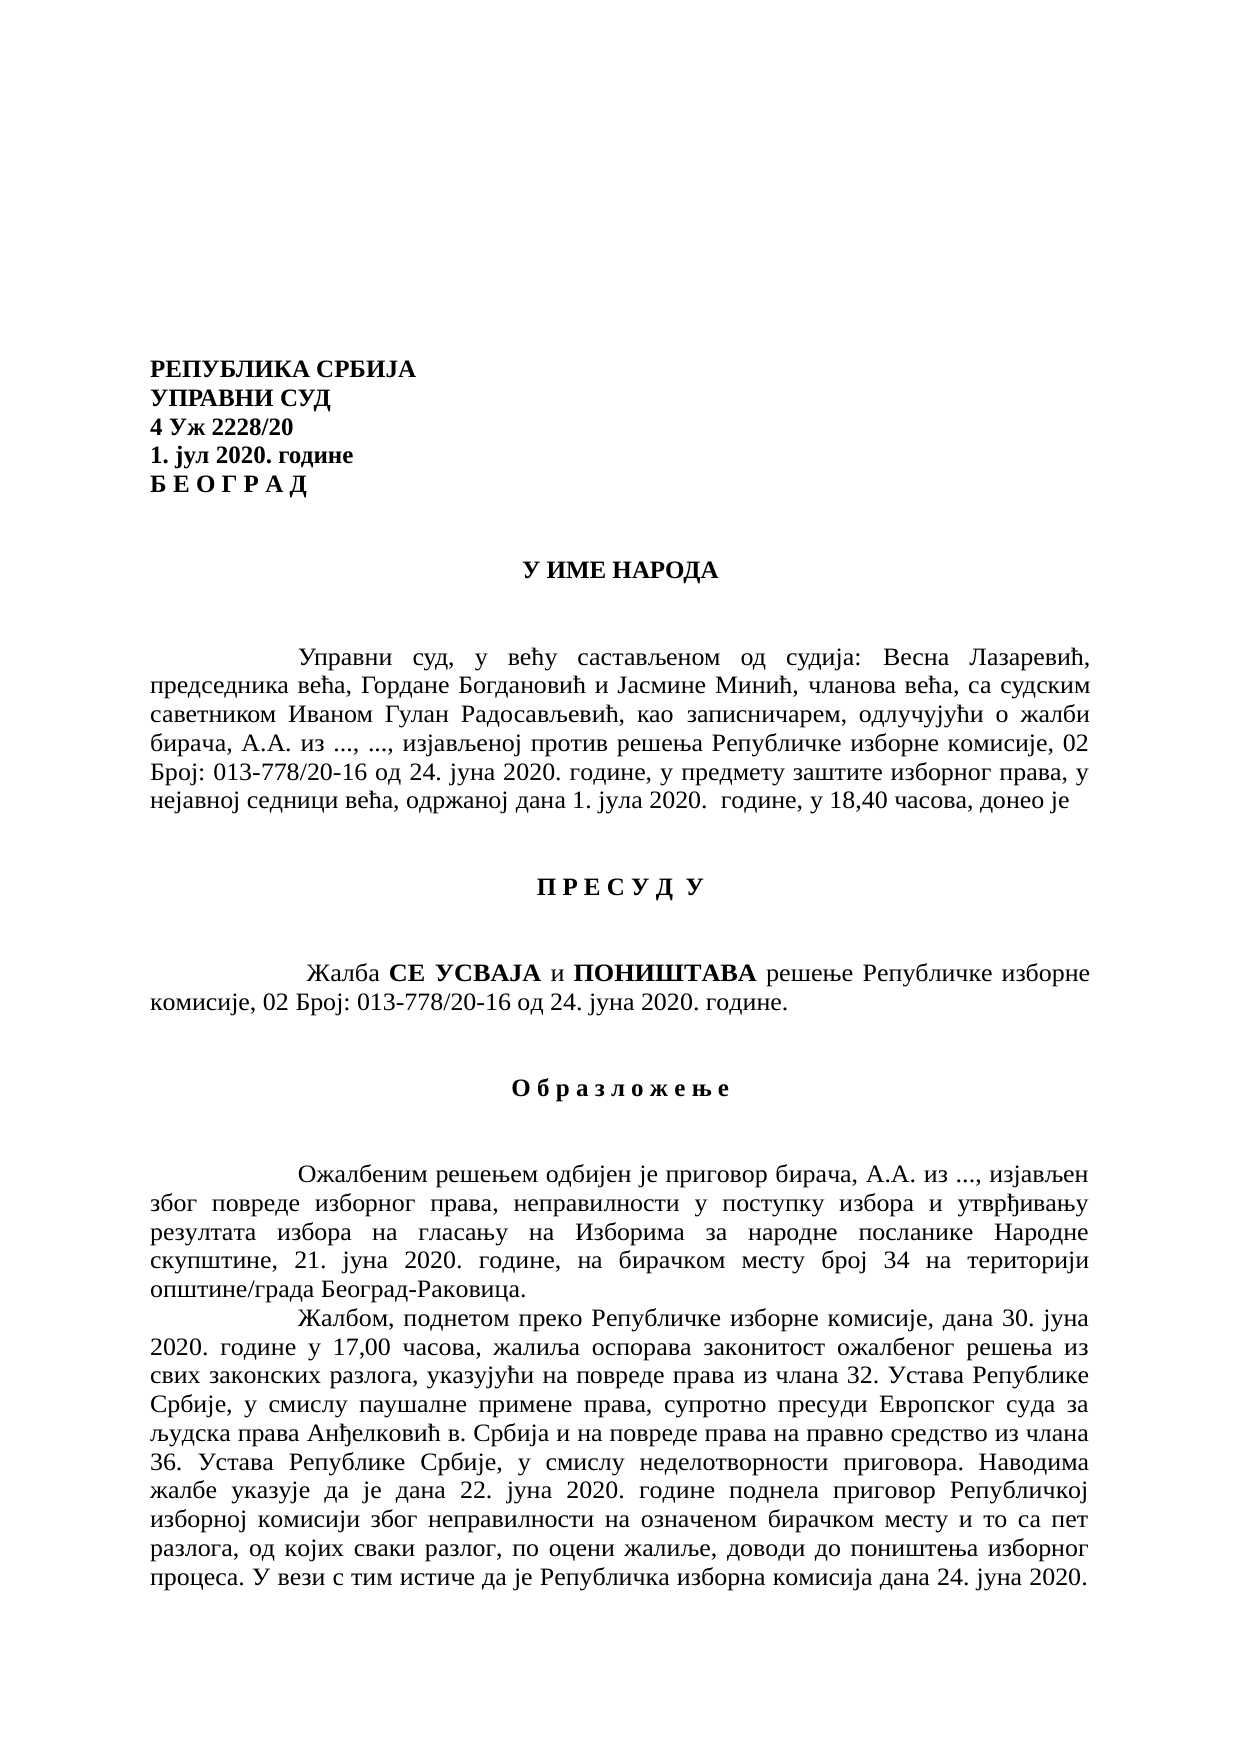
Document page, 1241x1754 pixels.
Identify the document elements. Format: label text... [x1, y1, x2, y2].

text РЕПУБЛИКА СРБИЈА [150, 148, 1090, 383]
text 4 Уж 2228/20 [150, 412, 1090, 440]
text У ИМЕ НАРОДА [150, 555, 1090, 584]
text 1. јул 2020. године [150, 440, 1090, 469]
text О б р а з л о ж е њ е [150, 1073, 1090, 1102]
text УПРАВНИ СУД [150, 383, 1090, 412]
text Управни суд, у већу састављеном од судија: Весна Лазаревић, председника већа, Гордане Богдановић и Јасмине Минић, чланова већа, са судским саветником Иваном Гулан Радосављевић, као записничарем, одлучујући о жалби бирача, A.A. из ..., ..., изјављеној против решења Републичке изборне комисије, 02 Број: 013-778/20-16 од 24. јуна 2020. године, у предмету заштите изборног права, у нејавној седници већа, одржаној дана 1. јула 2020. године, у 18,40 часова, донео је [150, 642, 1090, 814]
text Ожалбеним решењем одбијен је приговор бирача, A.A. из ..., изјављен због повреде изборног права, неправилности у поступку избора и утврђивању резултата избора на гласању на Изборима за народне посланике Народне скупштине, 21. јуна 2020. године, на бирачком месту број 34 на територији општине/града Београд-Раковица. [150, 1159, 1090, 1303]
text П Р Е С У Д У [150, 872, 1090, 900]
text Жалбом, поднетом преко Републичке изборне комисије, дана 30. јуна 2020. године у 17,00 часова, жалиља оспорава законитост ожалбеног решења из свих законских разлога, указујући на повреде права из члана 32. Устава Републике Србије, у смислу паушалне примене права, супротно пресуди Европског суда за људска права Анђелковић в. Србија и на повреде права на правно средство из члана 36. Устава Републике Србије, у смислу неделотворности приговора. Наводима жалбе указује да је дана 22. јуна 2020. године поднела приговор Републичкој изборној комисији због неправилности на означеном бирачком месту и то са пет разлога, од којих сваки разлог, по оцени жалиље, доводи до поништења изборног процеса. У вези с тим истиче да је Републичка изборна комисија дана 24. јуна 2020. [150, 1303, 1090, 1590]
text Б Е О Г Р А Д [150, 469, 1090, 498]
text Жалба СЕ УСВАЈА и ПОНИШТАВА решење Републичке изборне комисије, 02 Број: 013-778/20-16 од 24. јуна 2020. године. [150, 958, 1090, 1015]
